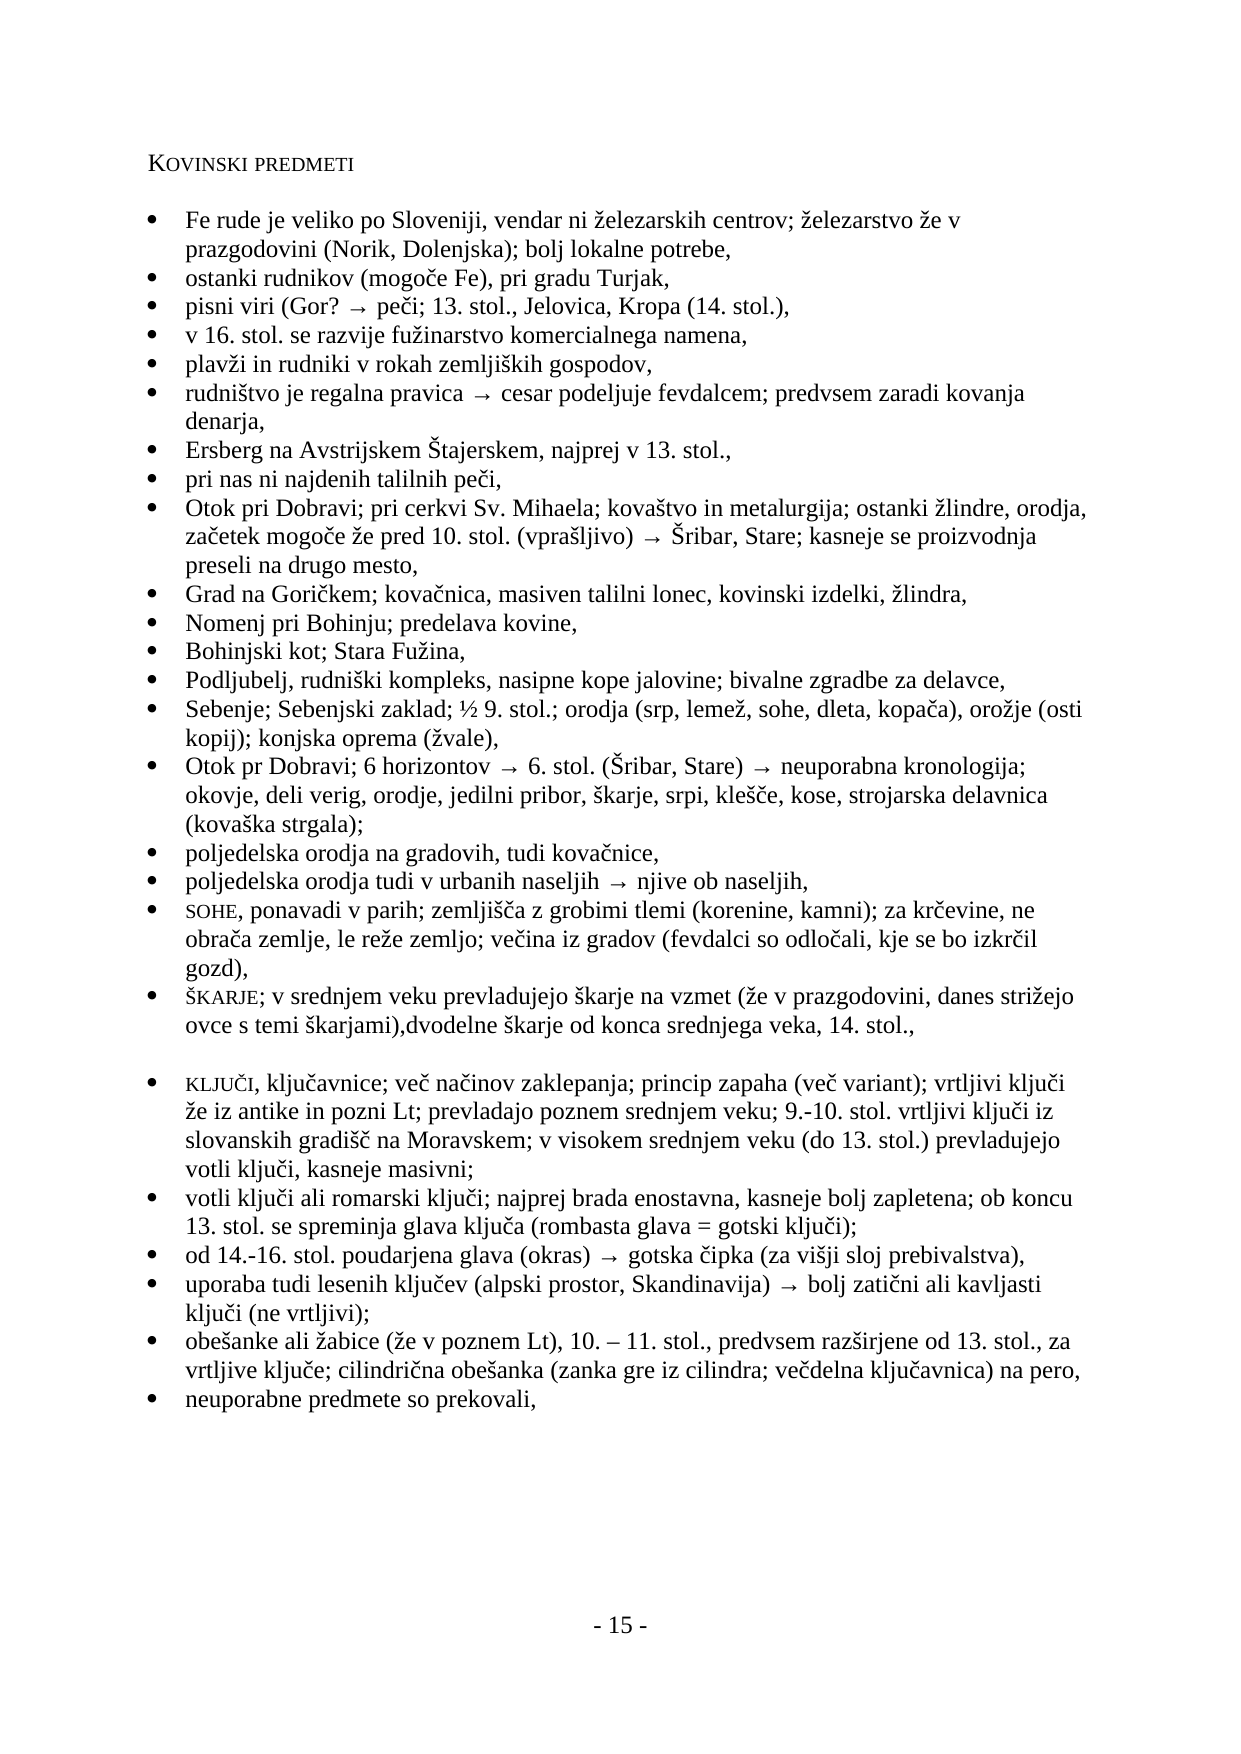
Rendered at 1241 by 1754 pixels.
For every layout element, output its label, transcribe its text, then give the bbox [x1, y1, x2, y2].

list Ersberg na Avstrijskem Štajerskem, najprej v 13. stol., [148, 435, 1093, 464]
list Podljubelj, rudniški kompleks, nasipne kope jalovine; bivalne zgradbe za delavce, [148, 665, 1093, 694]
list Fe rude je veliko po Sloveniji, vendar ni železarskih centrov; železarstvo že v prazgodovini (Norik, Dolenjska); bolj lokalne potrebe, [148, 205, 1093, 263]
list rudništvo je regalna pravica → cesar podeljuje fevdalcem; predvsem zaradi kovanja denarja, [148, 378, 1093, 435]
list sohe, ponavadi v parih; zemljišča z grobimi tlemi (korenine, kamni); za krčevine, ne obrača zemlje, le reže zemljo; večina iz gradov (fevdalci so odločali, kje se bo izkrčil gozd), [148, 895, 1093, 981]
list poljedelska orodja na gradovih, tudi kovačnice, [148, 838, 1093, 866]
list pri nas ni najdenih talilnih peči, [148, 464, 1093, 493]
list ključi, ključavnice; več načinov zaklepanja; princip zapaha (več variant); vrtljivi ključi že iz antike in pozni Lt; prevladajo poznem srednjem veku; 9.-10. stol. vrtljivi ključi iz slovanskih gradišč na Moravskem; v visokem srednjem veku (do 13. stol.) prevladujejo votli ključi, kasneje masivni; [148, 1068, 1093, 1183]
list v 16. stol. se razvije fužinarstvo komercialnega namena, [148, 320, 1093, 349]
list škarje; v srednjem veku prevladujejo škarje na vzmet (že v prazgodovini, danes strižejo ovce s temi škarjami),dvodelne škarje od konca srednjega veka, 14. stol., [148, 981, 1093, 1039]
list obešanke ali žabice (že v poznem Lt), 10. – 11. stol., predvsem razširjene od 13. stol., za vrtljive ključe; cilindrična obešanka (zanka gre iz cilindra; večdelna ključavnica) na pero, [148, 1326, 1093, 1384]
list neuporabne predmete so prekovali, [148, 1384, 1093, 1413]
list ostanki rudnikov (mogoče Fe), pri gradu Turjak, [148, 263, 1093, 291]
text Kovinski predmeti [148, 148, 1093, 176]
list uporaba tudi lesenih ključev (alpski prostor, Skandinavija) → bolj zatični ali kavljasti ključi (ne vrtljivi); [148, 1269, 1093, 1326]
list Bohinjski kot; Stara Fužina, [148, 636, 1093, 665]
list pisni viri (Gor? → peči; 13. stol., Jelovica, Kropa (14. stol.), [148, 291, 1093, 320]
list plavži in rudniki v rokah zemljiških gospodov, [148, 349, 1093, 378]
list Grad na Goričkem; kovačnica, masiven talilni lonec, kovinski izdelki, žlindra, [148, 579, 1093, 608]
list Nomenj pri Bohinju; predelava kovine, [148, 608, 1093, 636]
list od 14.-16. stol. poudarjena glava (okras) → gotska čipka (za višji sloj prebivalstva), [148, 1240, 1093, 1269]
list Otok pri Dobravi; pri cerkvi Sv. Mihaela; kovaštvo in metalurgija; ostanki žlindre, orodja, začetek mogoče že pred 10. stol. (vprašljivo) → Šribar, Stare; kasneje se proizvodnja preseli na drugo mesto, [148, 493, 1093, 579]
list Sebenje; Sebenjski zaklad; ½ 9. stol.; orodja (srp, lemež, sohe, dleta, kopača), orožje (osti kopij); konjska oprema (žvale), [148, 694, 1093, 751]
list poljedelska orodja tudi v urbanih naseljih → njive ob naseljih, [148, 866, 1093, 895]
list Otok pr Dobravi; 6 horizontov → 6. stol. (Šribar, Stare) → neuporabna kronologija; okovje, deli verig, orodje, jedilni pribor, škarje, srpi, klešče, kose, strojarska delavnica (kovaška strgala); [148, 751, 1093, 838]
list votli ključi ali romarski ključi; najprej brada enostavna, kasneje bolj zapletena; ob koncu 13. stol. se spreminja glava ključa (rombasta glava = gotski ključi); [148, 1183, 1093, 1240]
